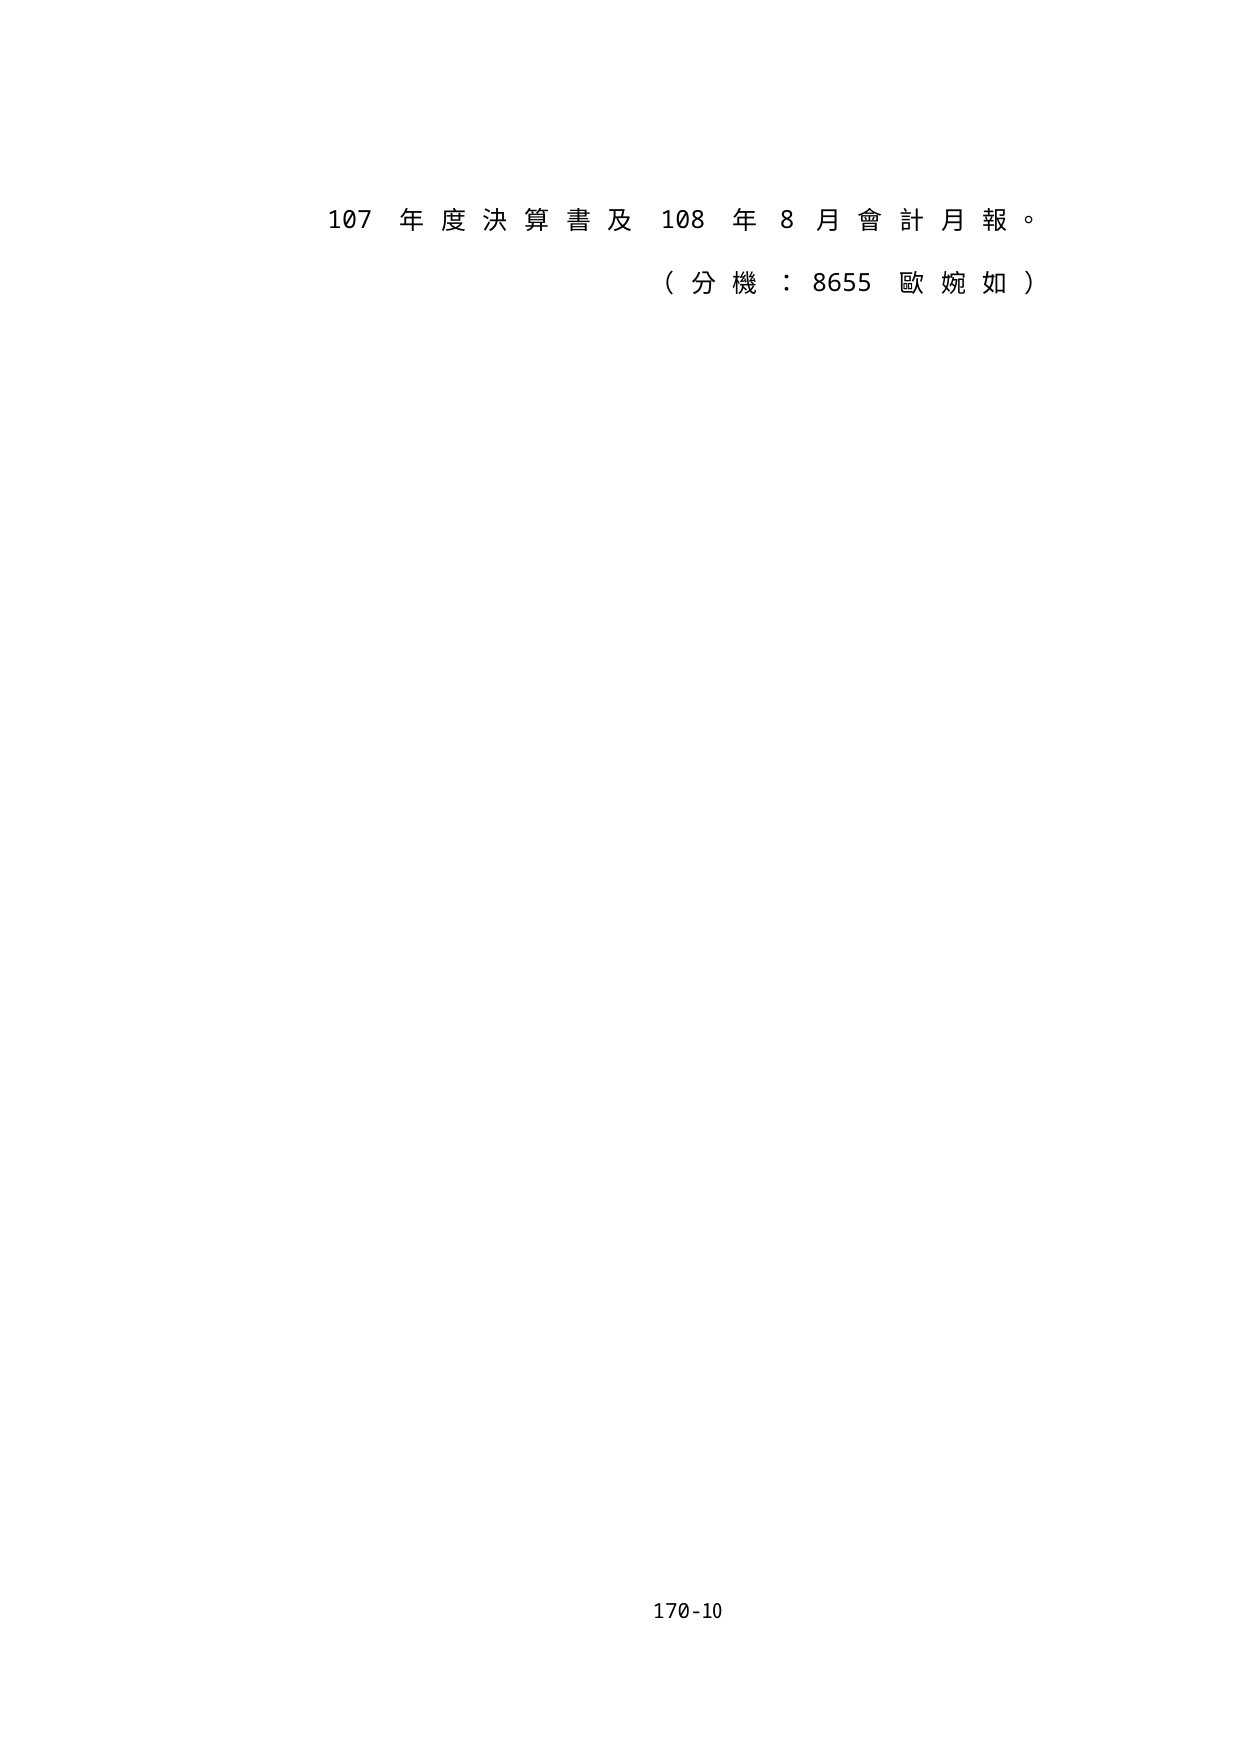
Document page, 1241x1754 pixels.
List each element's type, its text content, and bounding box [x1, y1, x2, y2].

text （分機：8655 歐婉如） [233, 240, 1058, 302]
text 107年度決算書及108年8月會計月報。 [183, 177, 1058, 240]
